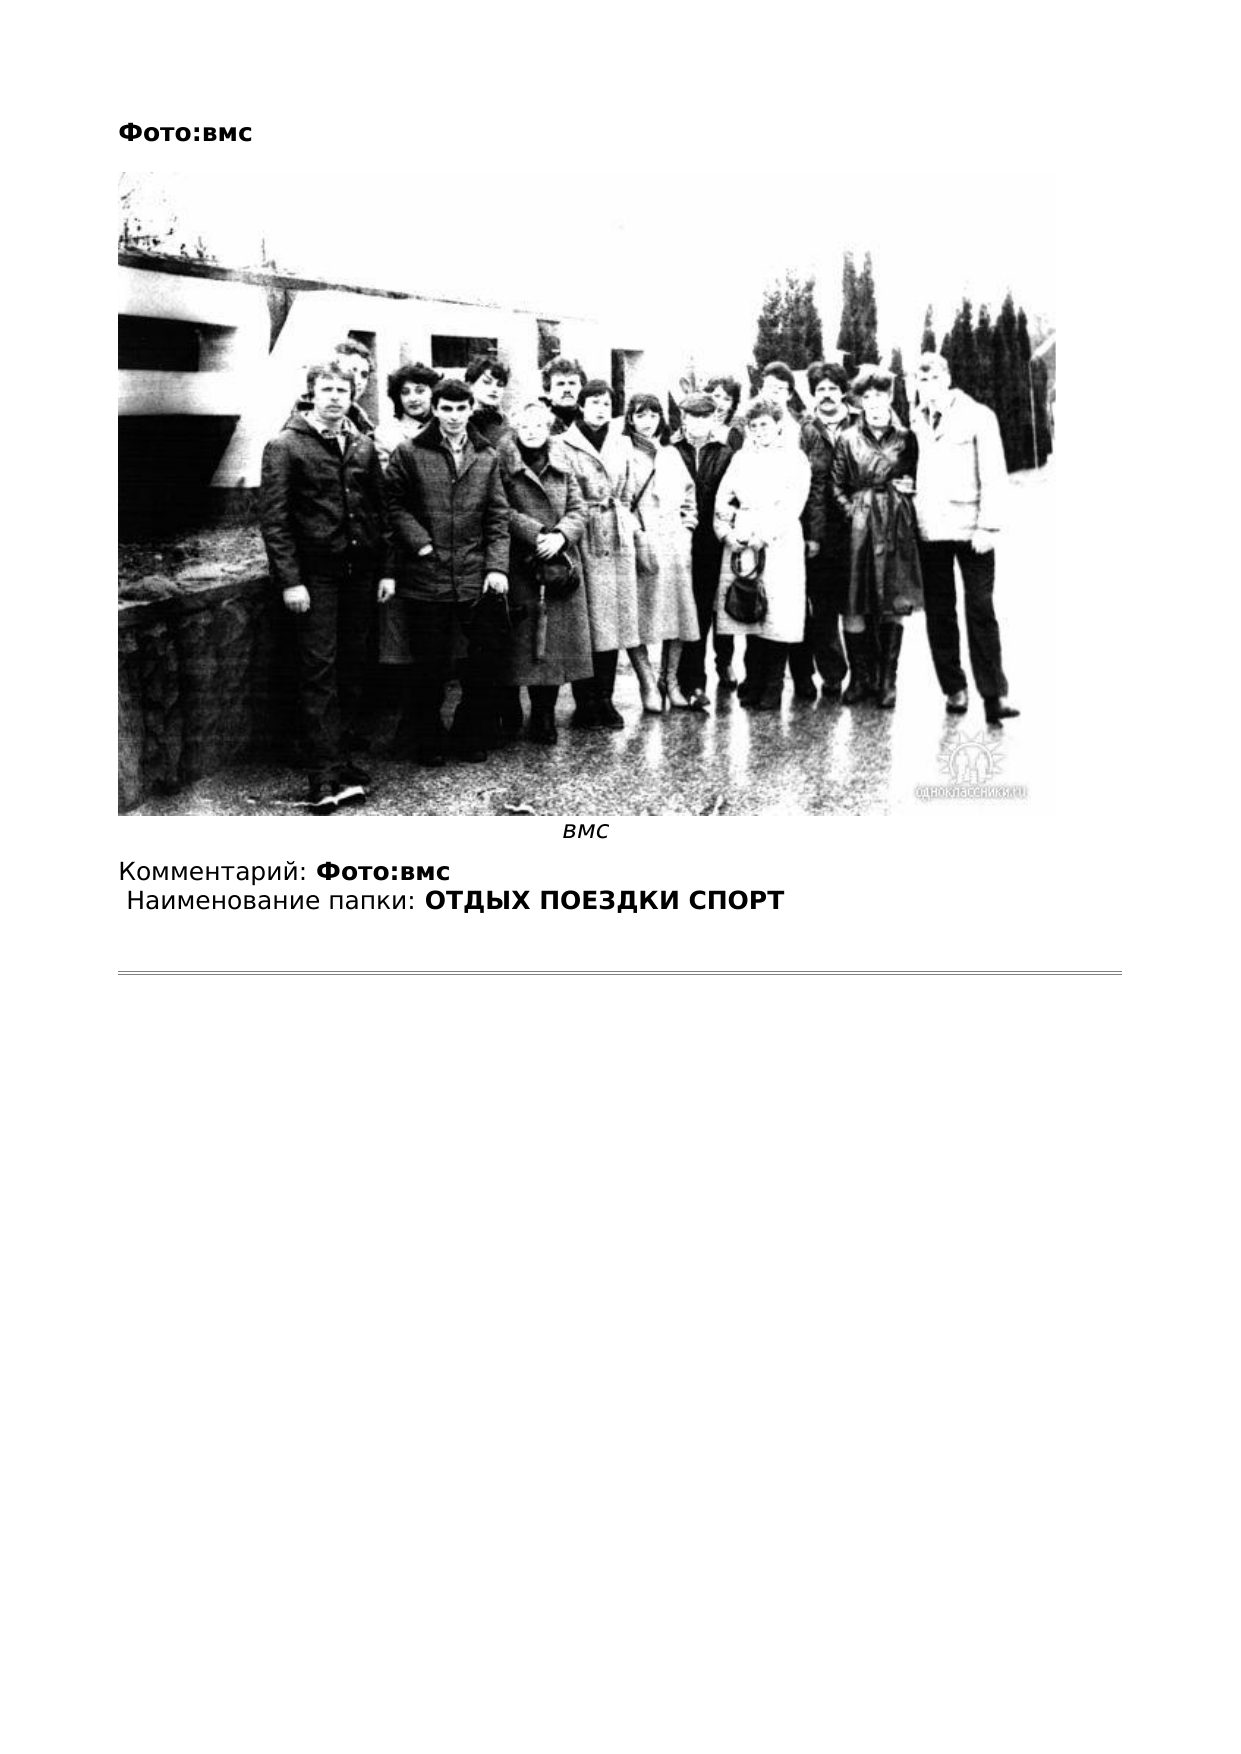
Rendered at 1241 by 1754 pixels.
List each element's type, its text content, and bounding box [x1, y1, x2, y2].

picture [118, 172, 1056, 816]
text вмс [118, 816, 1056, 844]
text Комментарий: Фото:вмс Наименование папки: ОТДЫХ ПОЕЗДКИ СПОРТ [118, 857, 1122, 944]
subtitle Фото:вмс [118, 118, 1122, 147]
